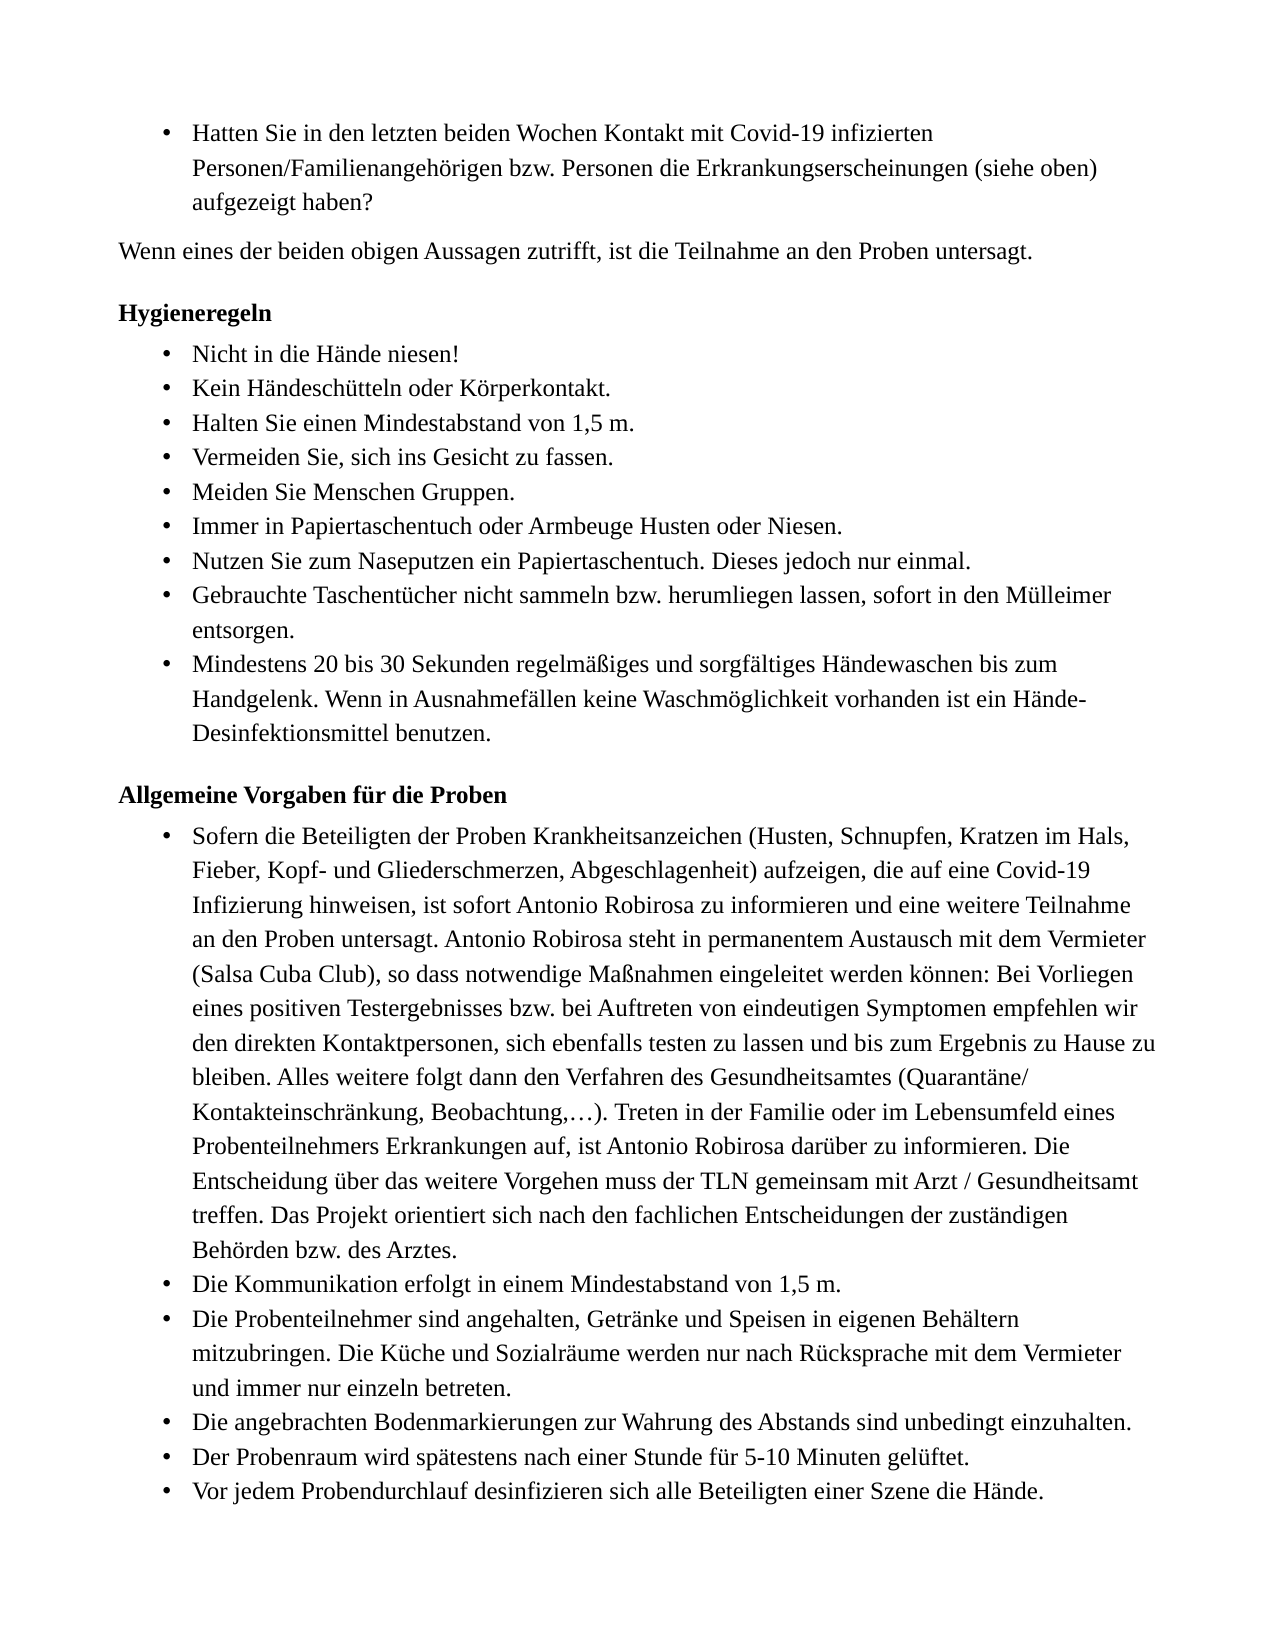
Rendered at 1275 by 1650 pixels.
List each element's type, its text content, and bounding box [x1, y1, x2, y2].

list Nutzen Sie zum Naseputzen ein Papiertaschentuch. Dieses jedoch nur einmal. [162, 546, 1157, 574]
list Mindestens 20 bis 30 Sekunden regelmäßiges und sorgfältiges Händewaschen bis zum Handgelenk. Wenn in Ausnahmefällen keine Waschmöglichkeit vorhanden ist ein Hände- Desinfektionsmittel benutzen. [162, 649, 1157, 747]
list Meiden Sie Menschen Gruppen. [162, 477, 1157, 506]
list Die Kommunikation erfolgt in einem Mindestabstand von 1,5 m. [162, 1269, 1157, 1298]
list Kein Händeschütteln oder Körperkontakt. [162, 373, 1157, 402]
list Die angebrachten Bodenmarkierungen zur Wahrung des Abstands sind unbedingt einzuhalten. [162, 1407, 1157, 1436]
list Immer in Papiertaschentuch oder Armbeuge Husten oder Niesen. [162, 511, 1157, 540]
list Der Probenraum wird spätestens nach einer Stunde für 5-10 Minuten gelüftet. [162, 1442, 1157, 1470]
list Hatten Sie in den letzten beiden Wochen Kontakt mit Covid-19 infizierten Personen/Familienangehörigen bzw. Personen die Erkrankungserscheinungen (siehe oben) aufgezeigt haben? [162, 118, 1157, 216]
text Wenn eines der beiden obigen Aussagen zutrifft, ist die Teilnahme an den Proben untersagt. [118, 236, 1157, 265]
list Vermeiden Sie, sich ins Gesicht zu fassen. [162, 442, 1157, 471]
subtitle Allgemeine Vorgaben für die Proben [118, 780, 1157, 808]
list Die Probenteilnehmer sind angehalten, Getränke und Speisen in eigenen Behältern mitzubringen. Die Küche und Sozialräume werden nur nach Rücksprache mit dem Vermieter und immer nur einzeln betreten. [162, 1304, 1157, 1401]
list Nicht in die Hände niesen! [162, 339, 1157, 368]
list Gebrauchte Taschentücher nicht sammeln bzw. herumliegen lassen, sofort in den Mülleimer entsorgen. [162, 580, 1157, 643]
list Sofern die Beteiligten der Proben Krankheitsanzeichen (Husten, Schnupfen, Kratzen im Hals, Fieber, Kopf- und Gliederschmerzen, Abgeschlagenheit) aufzeigen, die auf eine Covid-19 Infizierung hinweisen, ist sofort Antonio Robirosa zu informieren und eine weitere Teilnahme an den Proben untersagt. Antonio Robirosa steht in permanentem Austausch mit dem Vermieter (Salsa Cuba Club), so dass notwendige Maßnahmen eingeleitet werden können: Bei Vorliegen eines positiven Testergebnisses bzw. bei Auftreten von eindeutigen Symptomen empfehlen wir den direkten Kontaktpersonen, sich ebenfalls testen zu lassen und bis zum Ergebnis zu Hause zu bleiben. Alles weitere folgt dann den Verfahren des Gesundheitsamtes (Quarantäne/ Kontakteinschränkung, Beobachtung,…). Treten in der Familie oder im Lebensumfeld eines Probenteilnehmers Erkrankungen auf, ist Antonio Robirosa darüber zu informieren. Die Entscheidung über das weitere Vorgehen muss der TLN gemeinsam mit Arzt / Gesundheitsamt treffen. Das Projekt orientiert sich nach den fachlichen Entscheidungen der zuständigen Behörden bzw. des Arztes. [162, 821, 1157, 1263]
list Halten Sie einen Mindestabstand von 1,5 m. [162, 408, 1157, 437]
subtitle Hygieneregeln [118, 298, 1157, 326]
list Vor jedem Probendurchlauf desinfizieren sich alle Beteiligten einer Szene die Hände. [162, 1476, 1157, 1505]
